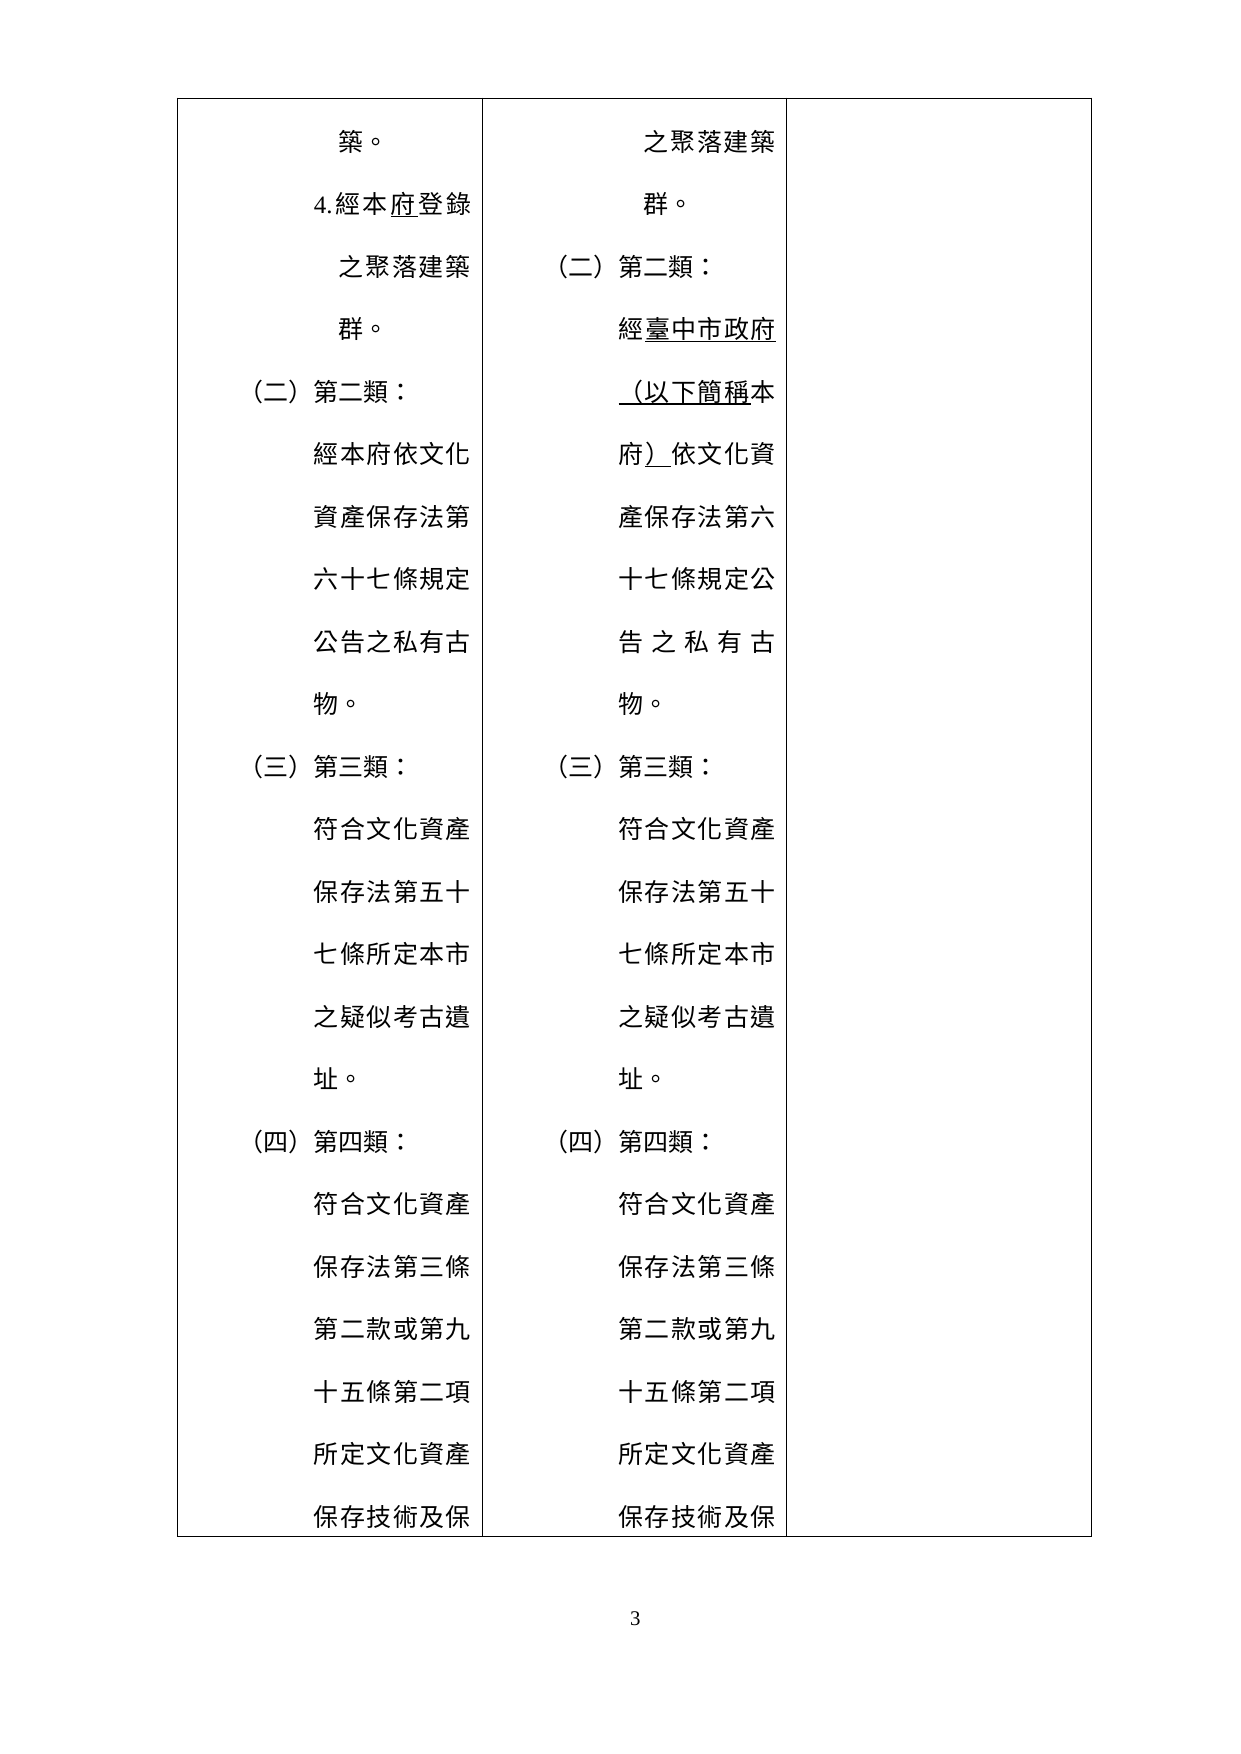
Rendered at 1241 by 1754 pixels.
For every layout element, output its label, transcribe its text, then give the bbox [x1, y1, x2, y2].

table_cell 二、補助類別： （一）第一類： 依文化資產保存法第十七條至第十九條規定，符合下列各款情形之一，且開放參觀，並為私人或私人團體所有者。 1.經臺中市政府（以下簡稱本府）指定之古蹟。 2.經本府登錄之歷史建築。 3.經本府登錄之紀念建築。 4.經本府登錄之聚落建築群。 （二）第二類： 經本府依文化資產保存法第六十七條規定公告之私有古物。 （三）第三類： 符合文化資產保存法第五十七條所定本市之疑似考古遺址。 （四）第四類： 符合文化資產保存法第三條第二款或第九十五條第二項所定文化資產保存技術及保存者，並經本府登錄。 [178, 99, 482, 1536]
table_cell 二、補助類別： （一）第一類： 依文化資產保存法第十七條至第十九條規定，符合下列各款情形之一，且開放參觀，並為私人或私人團體所有者。 1.經本市公告之古蹟。 2.經本市登錄之歷史建築。 3.經本市登錄之紀念建築。 4.經本市登錄之聚落建築群。 （二）第二類： 經臺中市政府（以下簡稱本府）依文化資產保存法第六十七條規定公告之私有古物。 （三）第三類： 符合文化資產保存法第五十七條所定本市之疑似考古遺址。 （四）第四類： 符合文化資產保存法第三條第二款或第九十五條第二項所定文化資產保存技術及保存者，並經本府登錄。 [483, 99, 786, 1536]
table_cell [787, 99, 1091, 1536]
